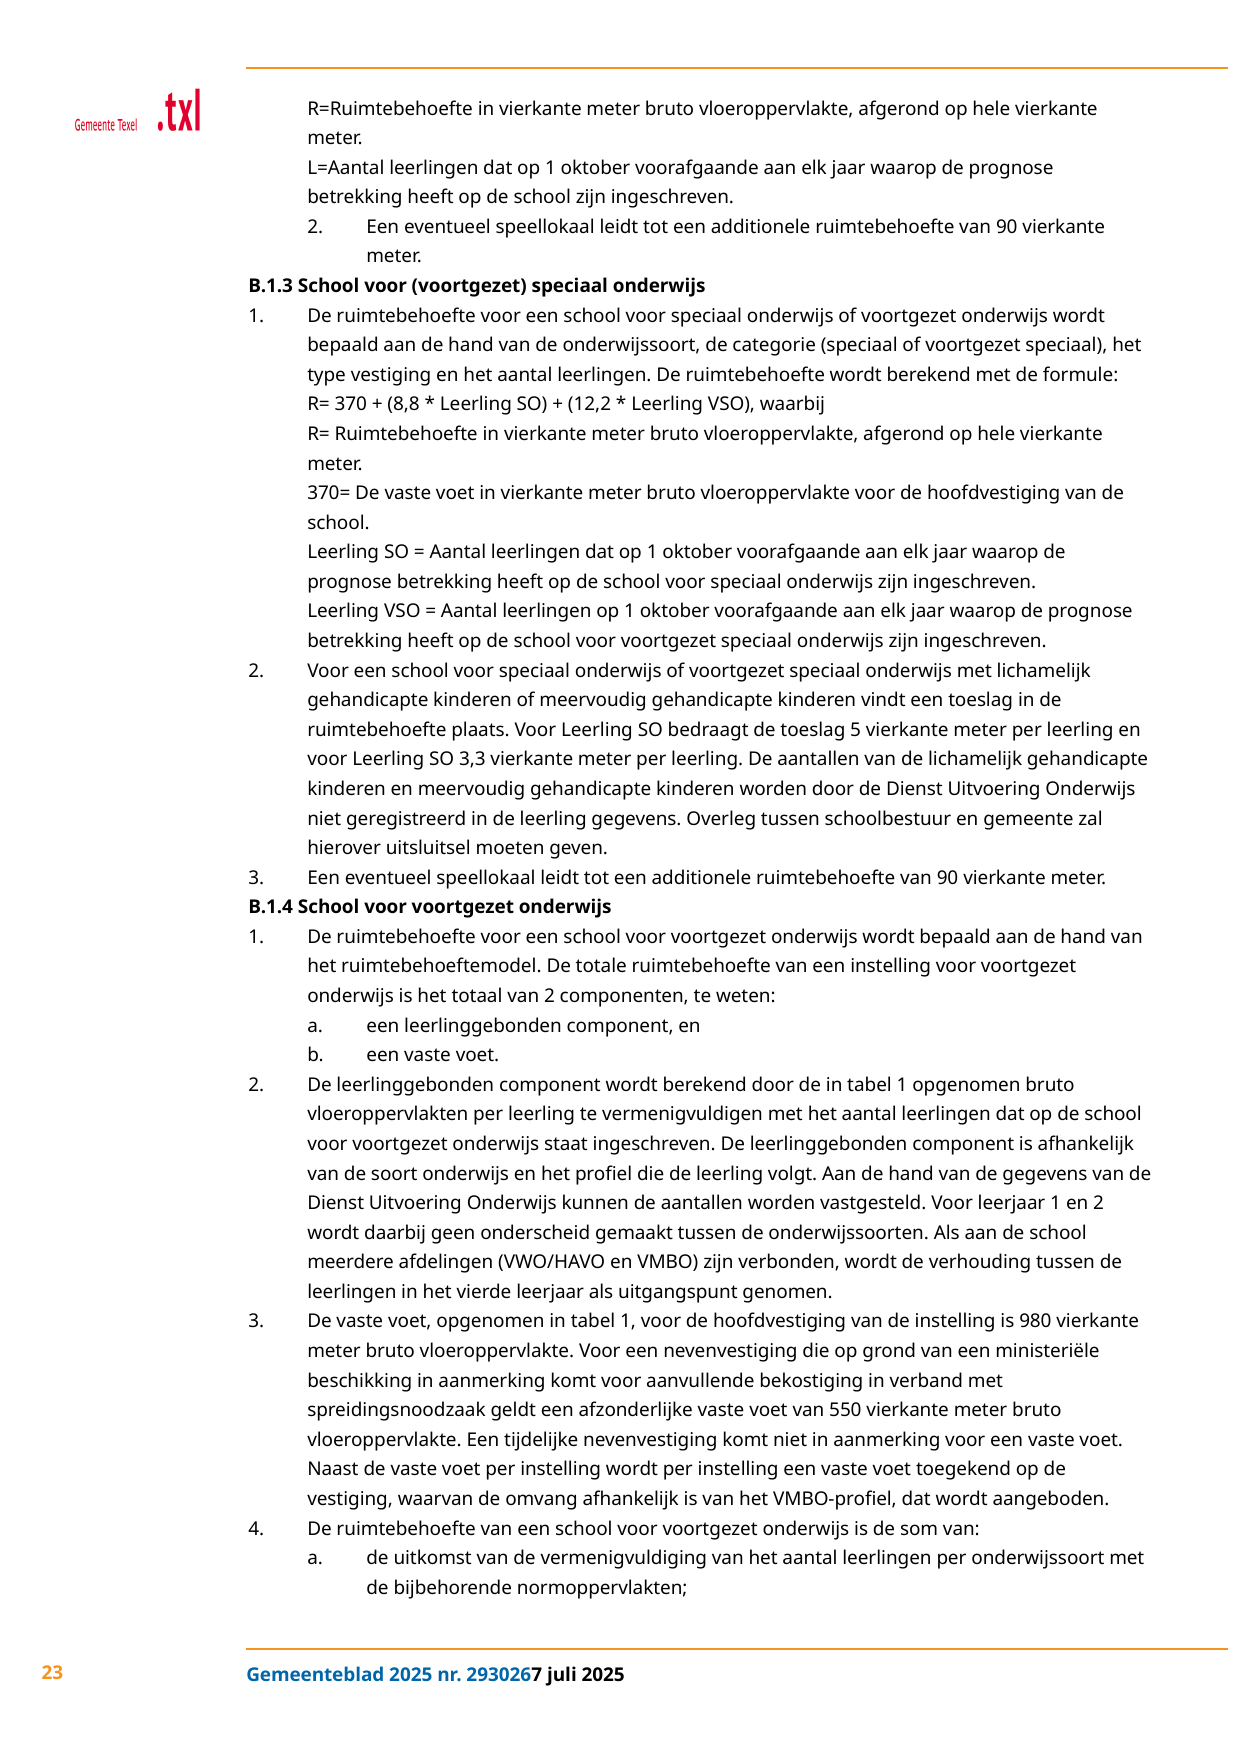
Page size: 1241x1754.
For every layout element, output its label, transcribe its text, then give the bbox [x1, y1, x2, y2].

list Leerling SO = Aantal leerlingen dat op 1 oktober voorafgaande aan elk jaar waarop de prognose betrekking heeft op de school voor speciaal onderwijs zijn ingeschreven. [248, 538, 1152, 594]
picture [41, 47, 231, 172]
list De leerlinggebonden component wordt berekend door de in tabel 1 opgenomen bruto vloeroppervlakten per leerling te vermenigvuldigen met het aantal leerlingen dat op de school voor voortgezet onderwijs staat ingeschreven. De leerlinggebonden component is afhankelijk van de soort onderwijs en het profiel die de leerling volgt. Aan de hand van de gegevens van de Dienst Uitvoering Onderwijs kunnen de aantallen worden vastgesteld. Voor leerjaar 1 en 2 wordt daarbij geen onderscheid gemaakt tussen de onderwijssoorten. Als aan de school meerdere afdelingen (VWO/HAVO en VMBO) zijn verbonden, wordt de verhouding tussen de leerlingen in het vierde leerjaar als uitgangspunt genomen. [248, 1071, 1152, 1304]
list Een eventueel speellokaal leidt tot een additionele ruimtebehoefte van 90 vierkante meter. [248, 864, 1152, 890]
list een leerlinggebonden component, en [307, 1012, 1152, 1038]
list L=Aantal leerlingen dat op 1 oktober voorafgaande aan elk jaar waarop de prognose betrekking heeft op de school zijn ingeschreven. [248, 154, 1152, 209]
list De vaste voet, opgenomen in tabel 1, voor de hoofdvestiging van de instelling is 980 vierkante meter bruto vloeroppervlakte. Voor een nevenvestiging die op grond van een ministeriële beschikking in aanmerking komt voor aanvullende bekostiging in verband met spreidingsnoodzaak geldt een afzonderlijke vaste voet van 550 vierkante meter bruto vloeroppervlakte. Een tijdelijke nevenvestiging komt niet in aanmerking voor een vaste voet. Naast de vaste voet per instelling wordt per instelling een vaste voet toegekend op de vestiging, waarvan de omvang afhankelijk is van het VMBO-profiel, dat wordt aangeboden. [248, 1308, 1152, 1511]
list De ruimtebehoefte voor een school voor speciaal onderwijs of voortgezet onderwijs wordt bepaald aan de hand van de onderwijssoort, de categorie (speciaal of voortgezet speciaal), het type vestiging en het aantal leerlingen. De ruimtebehoefte wordt berekend met de formule: [248, 302, 1152, 387]
list 370= De vaste voet in vierkante meter bruto vloeroppervlakte voor de hoofdvestiging van de school. [248, 479, 1152, 535]
list R=Ruimtebehoefte in vierkante meter bruto vloeroppervlakte, afgerond op hele vierkante meter. [248, 95, 1152, 150]
list Voor een school voor speciaal onderwijs of voortgezet speciaal onderwijs met lichamelijk gehandicapte kinderen of meervoudig gehandicapte kinderen vindt een toeslag in de ruimtebehoefte plaats. Voor Leerling SO bedraagt de toeslag 5 vierkante meter per leerling en voor Leerling SO 3,3 vierkante meter per leerling. De aantallen van de lichamelijk gehandicapte kinderen en meervoudig gehandicapte kinderen worden door de Dienst Uitvoering Onderwijs niet geregistreerd in de leerling gegevens. Overleg tussen schoolbestuur en gemeente zal hierover uitsluitsel moeten geven. [248, 657, 1152, 860]
list een vaste voet. [307, 1041, 1152, 1067]
list De ruimtebehoefte voor een school voor voortgezet onderwijs wordt bepaald aan de hand van het ruimtebehoeftemodel. De totale ruimtebehoefte van een instelling voor voortgezet onderwijs is het totaal van 2 componenten, te weten: [248, 923, 1152, 1008]
list De ruimtebehoefte van een school voor voortgezet onderwijs is de som van: [248, 1515, 1152, 1541]
list Leerling VSO = Aantal leerlingen op 1 oktober voorafgaande aan elk jaar waarop de prognose betrekking heeft op de school voor voortgezet speciaal onderwijs zijn ingeschreven. [248, 598, 1152, 653]
text B.1.4 School voor voortgezet onderwijs [248, 893, 1152, 919]
list R= 370 + (8,8 * Leerling SO) + (12,2 * Leerling VSO), waarbij [248, 391, 1152, 416]
list R= Ruimtebehoefte in vierkante meter bruto vloeroppervlakte, afgerond op hele vierkante meter. [248, 420, 1152, 476]
list de uitkomst van de vermenigvuldiging van het aantal leerlingen per onderwijssoort met de bijbehorende normoppervlakten; [307, 1544, 1152, 1600]
text B.1.3 School voor (voortgezet) speciaal onderwijs [248, 272, 1152, 298]
list Een eventueel speellokaal leidt tot een additionele ruimtebehoefte van 90 vierkante meter. [307, 213, 1152, 268]
